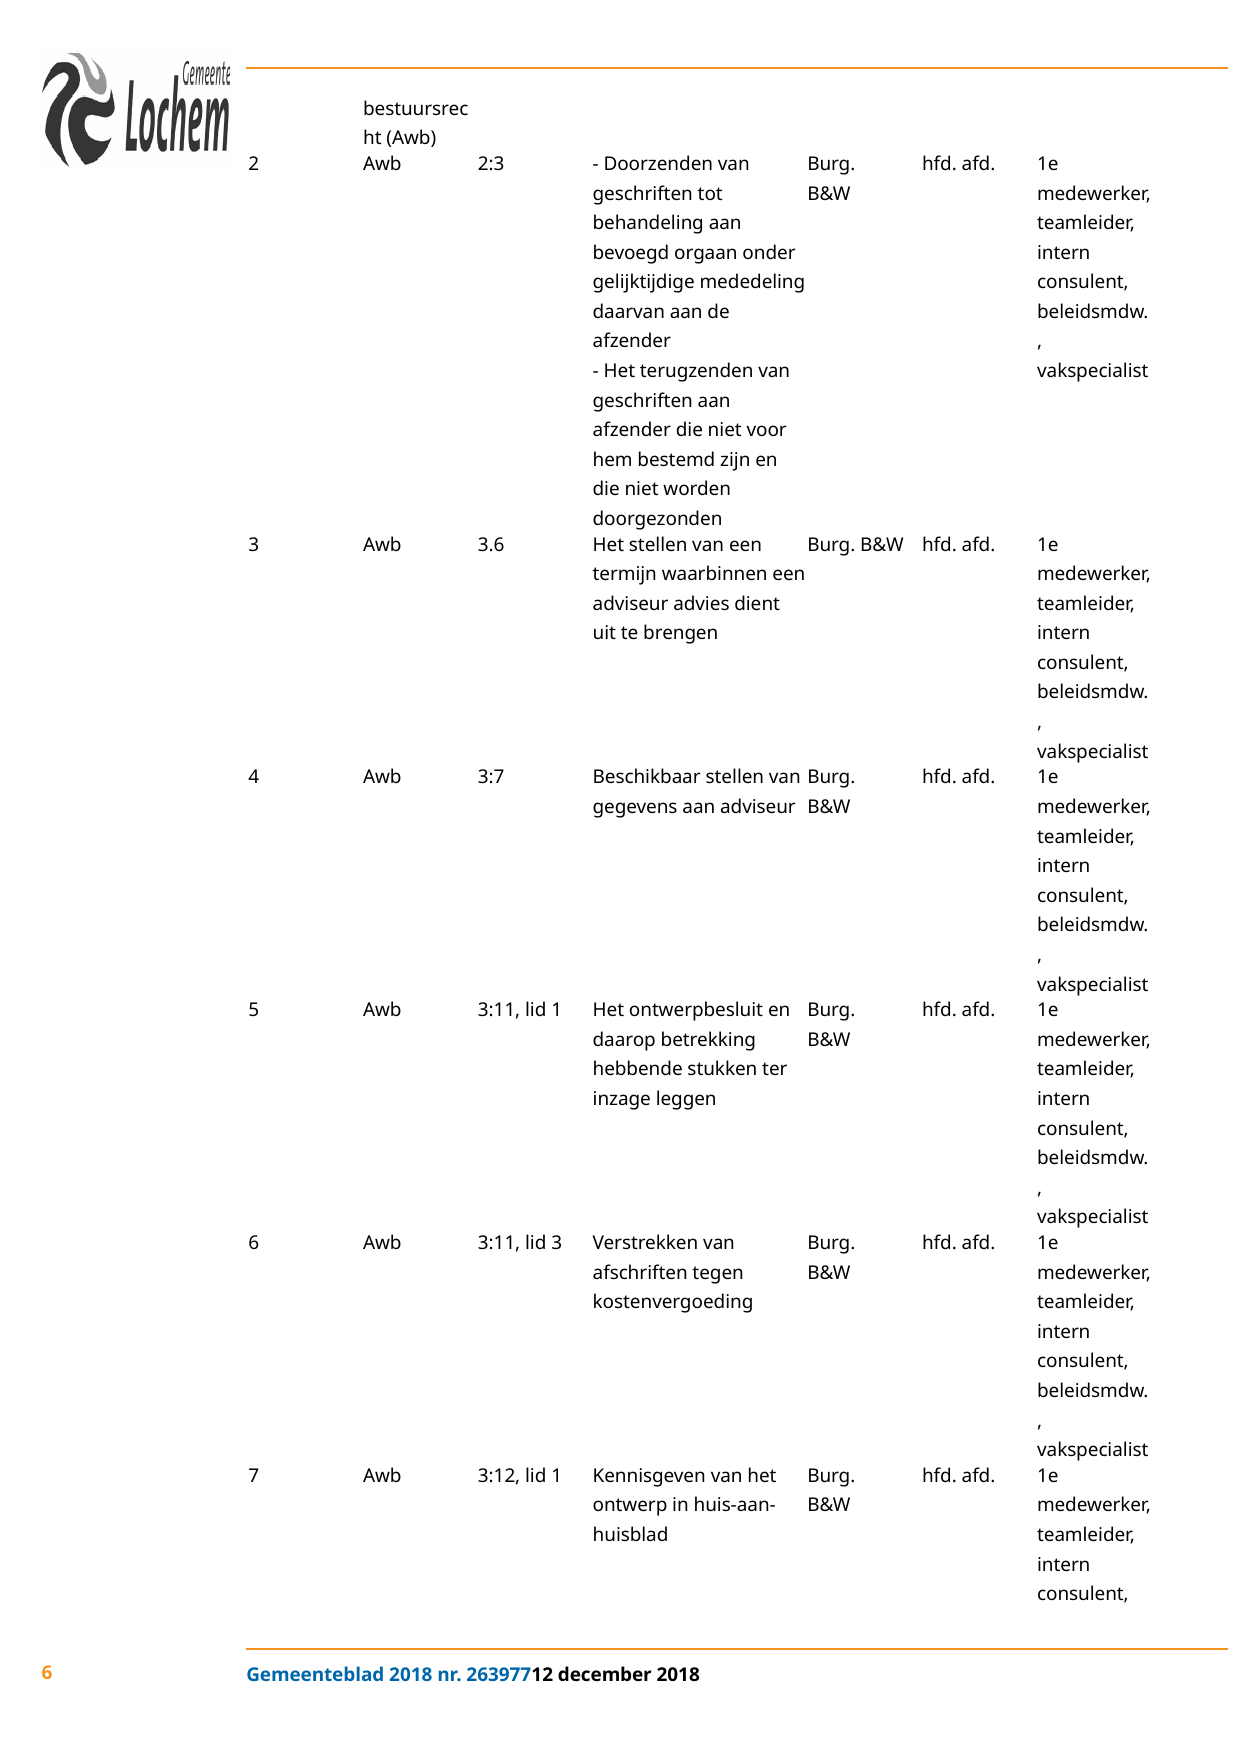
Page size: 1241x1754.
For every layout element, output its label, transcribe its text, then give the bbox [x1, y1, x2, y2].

table_cell [248, 95, 363, 150]
table_cell Burg. B&W [807, 531, 922, 764]
table_cell Burg. B&W [807, 1229, 922, 1462]
table_cell hfd. afd. [922, 531, 1037, 764]
table_cell hfd. afd. [922, 1462, 1037, 1606]
table_cell Burg. B&W [807, 764, 922, 996]
table_cell 3:11, lid 1 [478, 996, 592, 1229]
table_cell Awb [363, 764, 478, 996]
table_cell Burg. B&W [807, 150, 922, 531]
table_cell 4 [248, 764, 363, 996]
table_cell 1e medewerker, teamleider, intern consulent, beleidsmdw., vakspecialist [1037, 764, 1152, 996]
table_cell 1e medewerker, teamleider, intern consulent, beleidsmdw., vakspecialist [1037, 150, 1152, 531]
table_cell Het ontwerpbesluit en daarop betrekking hebbende stukken ter inzage leggen [593, 996, 807, 1229]
table_cell [807, 95, 922, 150]
table_cell 1e medewerker, teamleider, intern consulent, [1037, 1462, 1152, 1606]
table_cell hfd. afd. [922, 150, 1037, 531]
table_cell [1037, 95, 1152, 150]
table_cell Verstrekken van afschriften tegen kostenvergoeding [593, 1229, 807, 1462]
table_cell Awb [363, 1229, 478, 1462]
table_cell 6 [248, 1229, 363, 1462]
table_cell - Doorzenden van geschriften tot behandeling aan bevoegd orgaan onder gelijktijdige mededeling daarvan aan de afzender - Het terugzenden van geschriften aan afzender die niet voor hem bestemd zijn en die niet worden doorgezonden [593, 150, 807, 531]
table_cell 3:12, lid 1 [478, 1462, 592, 1606]
table_cell Awb [363, 150, 478, 531]
table_cell Awb [363, 996, 478, 1229]
table_cell 3:11, lid 3 [478, 1229, 592, 1462]
table_cell hfd. afd. [922, 996, 1037, 1229]
table_cell bestuursrecht (Awb) [363, 95, 478, 150]
picture [41, 47, 231, 172]
table_cell 2 [248, 150, 363, 531]
table_cell 1e medewerker, teamleider, intern consulent, beleidsmdw., vakspecialist [1037, 996, 1152, 1229]
table_cell 5 [248, 996, 363, 1229]
table_cell [593, 95, 807, 150]
table_cell Awb [363, 531, 478, 764]
table_cell 1e medewerker, teamleider, intern consulent, beleidsmdw., vakspecialist [1037, 1229, 1152, 1462]
table_cell hfd. afd. [922, 764, 1037, 996]
table_cell 3:7 [478, 764, 592, 996]
table_cell 2:3 [478, 150, 592, 531]
table_cell 7 [248, 1462, 363, 1606]
table_cell 3 [248, 531, 363, 764]
table_cell Beschikbaar stellen van gegevens aan adviseur [593, 764, 807, 996]
table_cell Burg. B&W [807, 1462, 922, 1606]
table_cell Kennisgeven van het ontwerp in huis-aan-huisblad [593, 1462, 807, 1606]
table_cell Awb [363, 1462, 478, 1606]
table_cell 3.6 [478, 531, 592, 764]
table_cell [478, 95, 592, 150]
table_cell Burg. B&W [807, 996, 922, 1229]
table_cell [922, 95, 1037, 150]
table_cell Het stellen van een termijn waarbinnen een adviseur advies dient uit te brengen [593, 531, 807, 764]
table_cell 1e medewerker, teamleider, intern consulent, beleidsmdw., vakspecialist [1037, 531, 1152, 764]
table_cell hfd. afd. [922, 1229, 1037, 1462]
